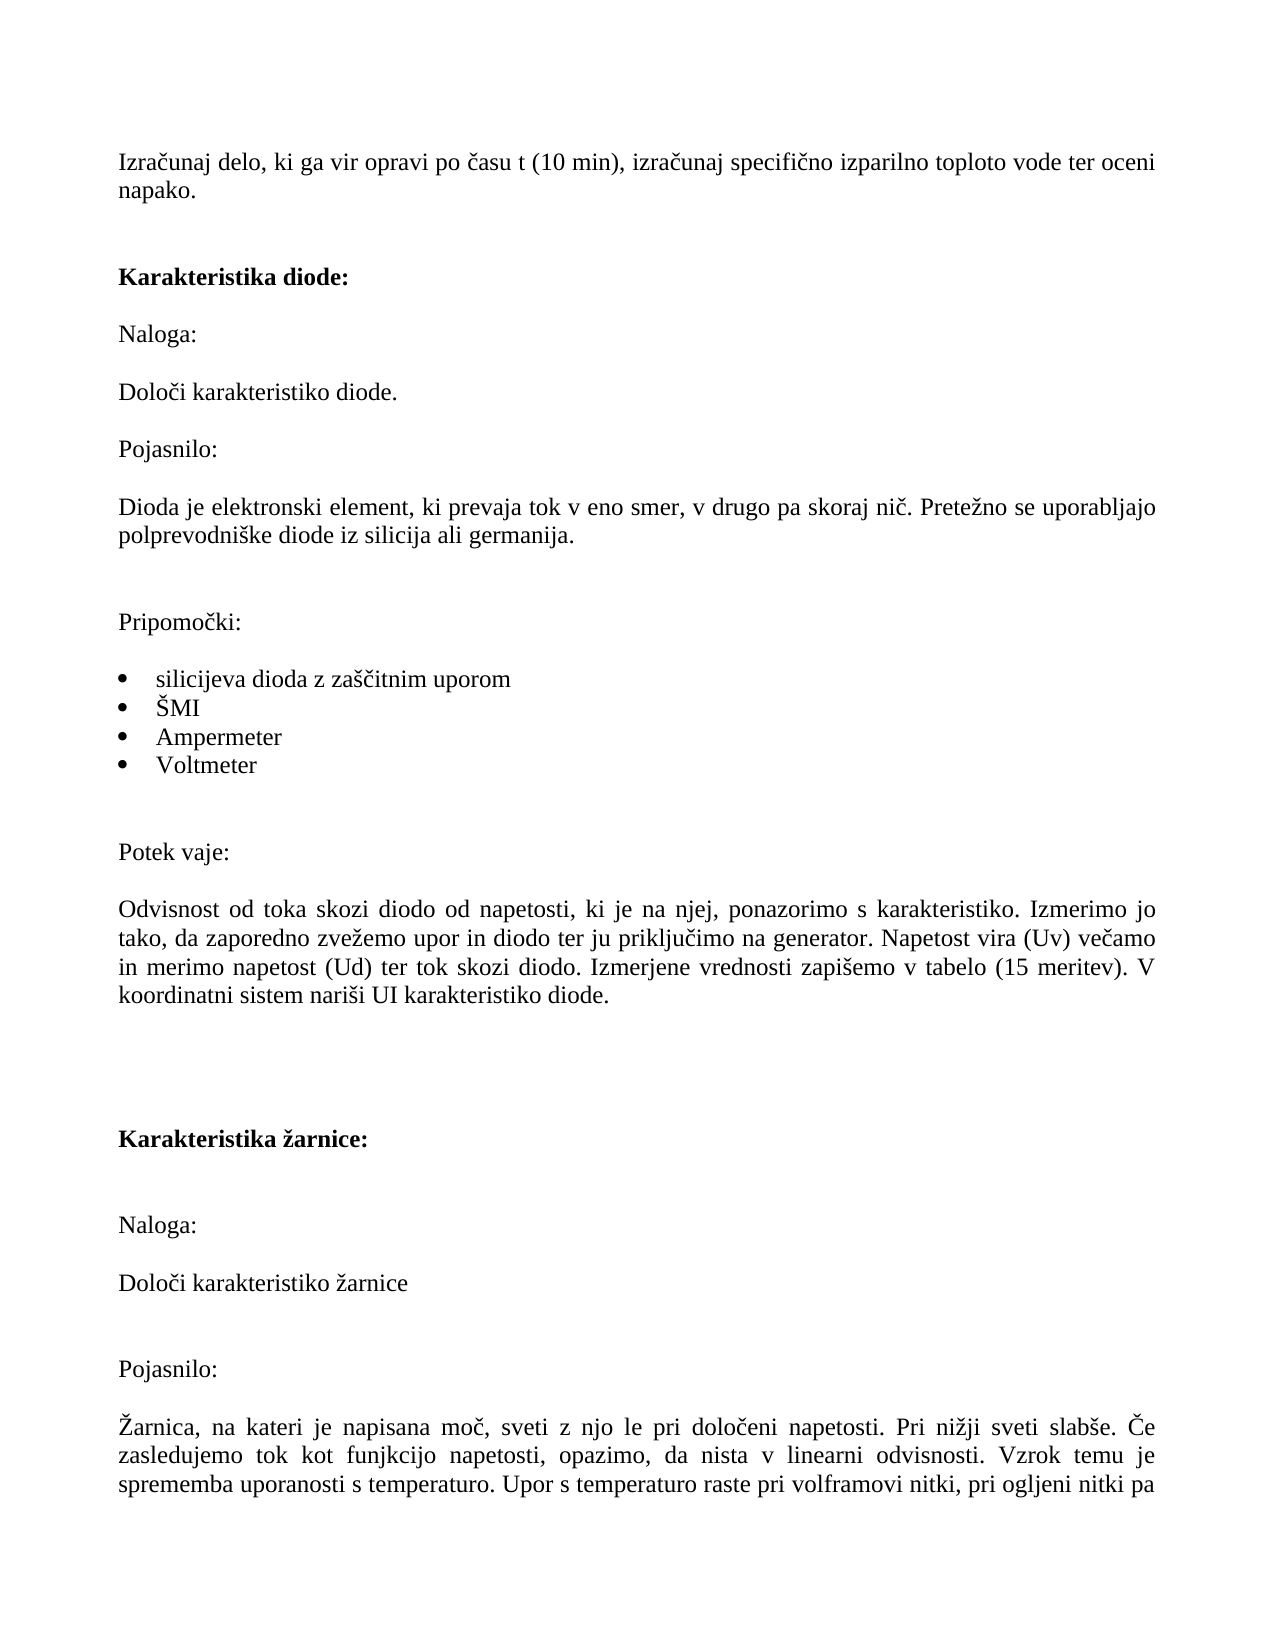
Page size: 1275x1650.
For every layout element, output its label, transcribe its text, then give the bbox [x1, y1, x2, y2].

text Naloga: [118, 1211, 1157, 1239]
list silicijeva dioda z zaščitnim uporom [118, 664, 1157, 693]
text Karakteristika žarnice: [118, 1124, 1157, 1153]
text Naloga: [118, 319, 1157, 348]
list Ampermeter [118, 722, 1157, 751]
text Določi karakteristiko žarnice [118, 1268, 1157, 1297]
list Voltmeter [118, 751, 1157, 779]
text Žarnica, na kateri je napisana moč, sveti z njo le pri določeni napetosti. Pri nižji sveti slabše. Če zasledujemo tok kot funjkcijo napetosti, opazimo, da nista v linearni odvisnosti. Vzrok temu je sprememba uporanosti s temperaturo. Upor s temperaturo raste pri volframovi nitki, pri ogljeni nitki pa [118, 1412, 1157, 1498]
text Določi karakteristiko diode. [118, 377, 1157, 406]
text Potek vaje: [118, 837, 1157, 866]
text Dioda je elektronski element, ki prevaja tok v eno smer, v drugo pa skoraj nič. Pretežno se uporabljajo polprevodniške diode iz silicija ali germanija. [118, 492, 1157, 549]
text Pripomočki: [118, 607, 1157, 636]
text Karakteristika diode: [118, 262, 1157, 291]
text Izračunaj delo, ki ga vir opravi po času t (10 min), izračunaj specifično izparilno toploto vode ter oceni napako. [118, 147, 1157, 204]
text Pojasnilo: [118, 434, 1157, 463]
text Pojasnilo: [118, 1354, 1157, 1383]
text Odvisnost od toka skozi diodo od napetosti, ki je na njej, ponazorimo s karakteristiko. Izmerimo jo tako, da zaporedno zvežemo upor in diodo ter ju priključimo na generator. Napetost vira (Uv) večamo in merimo napetost (Ud) ter tok skozi diodo. Izmerjene vrednosti zapišemo v tabelo (15 meritev). V koordinatni sistem nariši UI karakteristiko diode. [118, 894, 1157, 1009]
list ŠMI [118, 693, 1157, 722]
